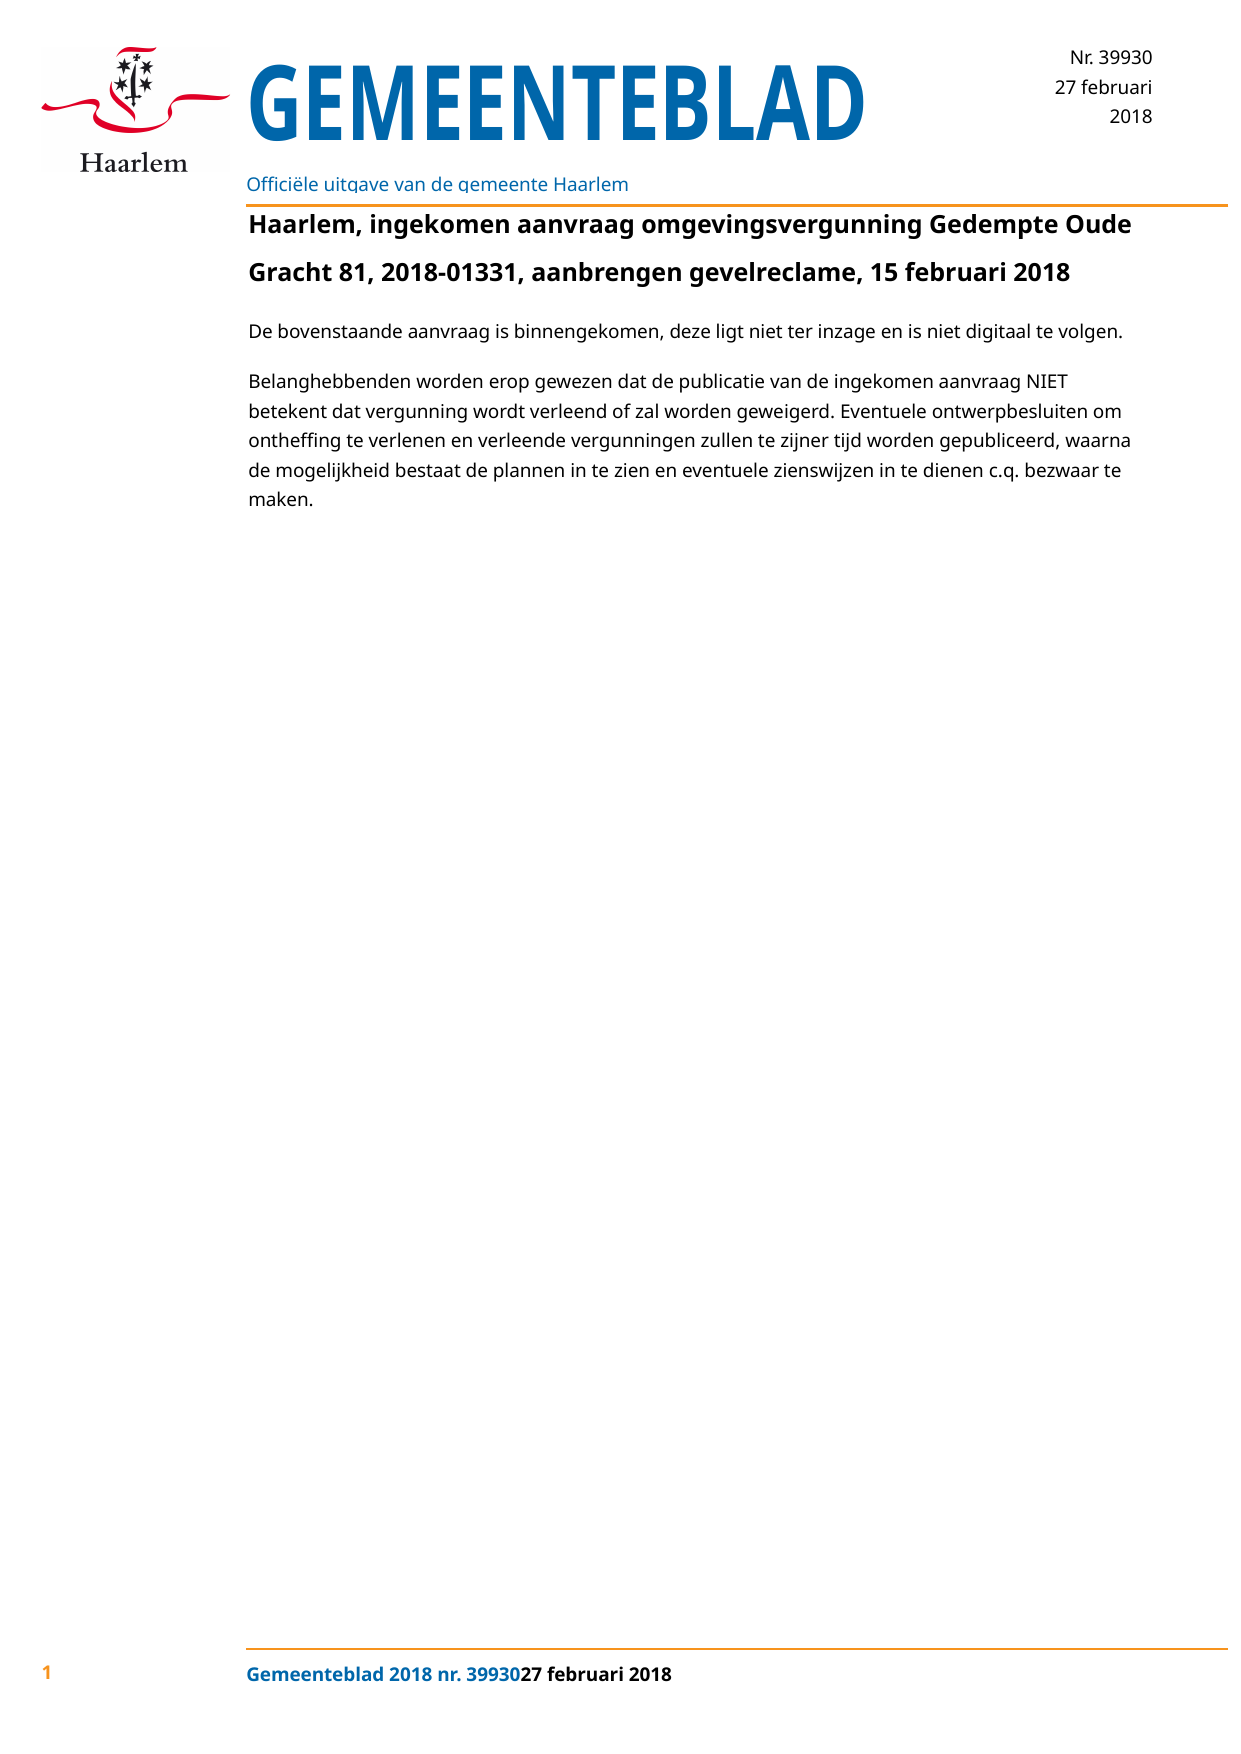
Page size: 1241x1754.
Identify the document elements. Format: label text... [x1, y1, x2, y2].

text Haarlem, ingekomen aanvraag omgevingsvergunning Gedempte Oude Gracht 81, 2018-01331, aanbrengen gevelreclame, 15 februari 2018 [248, 207, 1152, 288]
text De bovenstaande aanvraag is binnengekomen, deze ligt niet ter inzage en is niet digitaal te volgen. [248, 318, 1152, 344]
picture [41, 47, 231, 172]
text Belanghebbenden worden erop gewezen dat de publicatie van de ingekomen aanvraag NIET betekent dat vergunning wordt verleend of zal worden geweigerd. Eventuele ontwerpbesluiten om ontheffing te verlenen en verleende vergunningen zullen te zijner tijd worden gepubliceerd, waarna de mogelijkheid bestaat de plannen in te zien en eventuele zienswijzen in te dienen c.q. bezwaar te maken. [248, 368, 1152, 512]
